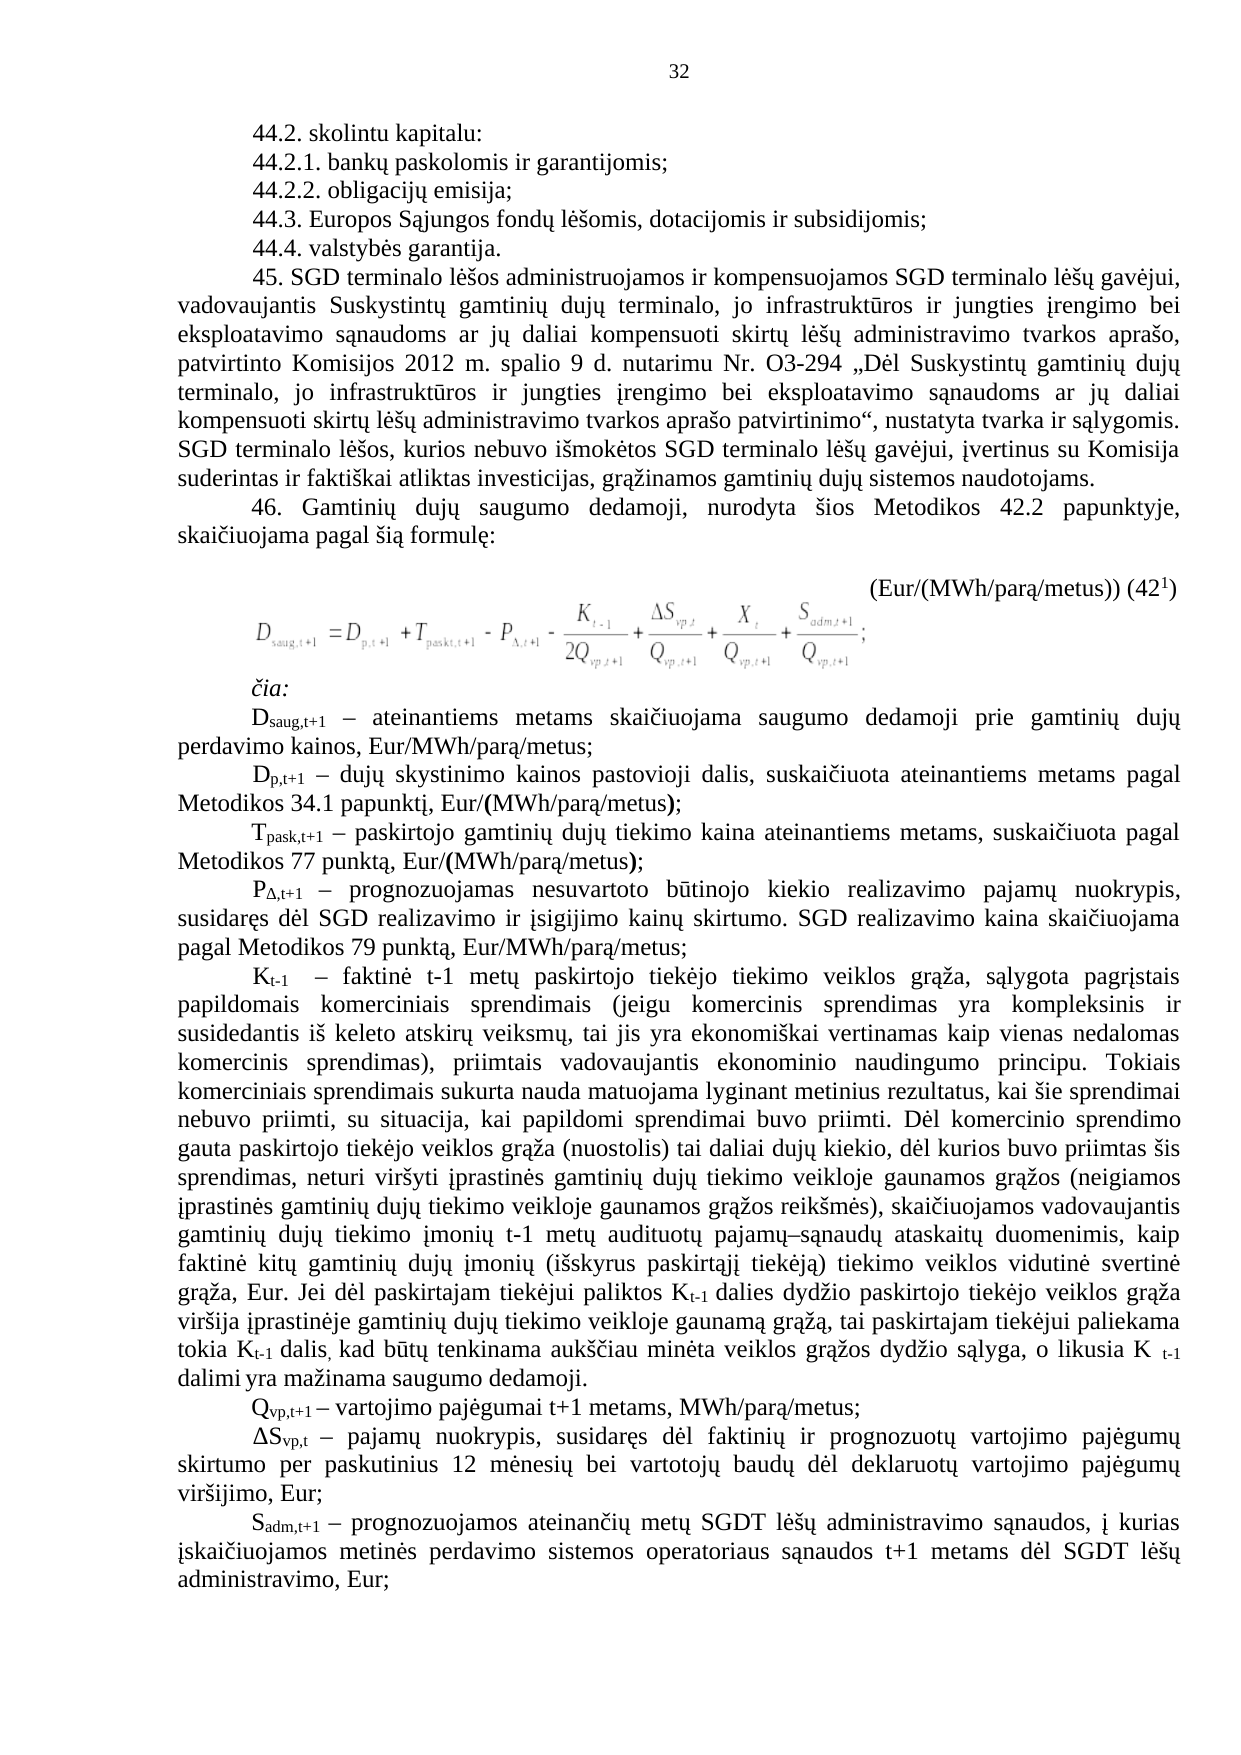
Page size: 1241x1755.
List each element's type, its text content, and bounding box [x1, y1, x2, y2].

text 44.4. valstybės garantija. [177, 233, 1181, 262]
text Sadm,t+1 – prognozuojamos ateinančių metų SGDT lėšų administravimo sąnaudos, į kurias įskaičiuojamos metinės perdavimo sistemos operatoriaus sąnaudos t+1 metams dėl SGDT lėšų administravimo, Eur; [177, 1507, 1181, 1593]
text čia: [177, 673, 1181, 702]
text 44.2.1. bankų paskolomis ir garantijomis; [177, 147, 1181, 176]
text Dsaug,t+1 – ateinantiems metams skaičiuojama saugumo dedamoji prie gamtinių dujų perdavimo kainos, Eur/MWh/parą/metus; [177, 702, 1181, 759]
text 46. Gamtinių dujų saugumo dedamoji, nurodyta šios Metodikos 42.2 papunktyje, skaičiuojama pagal šią formulę: [177, 492, 1181, 549]
text 44.3. Europos Sąjungos fondų lėšomis, dotacijomis ir subsidijomis; [177, 204, 1181, 233]
text 44.2. skolintu kapitalu: [177, 118, 1181, 147]
text Qvp,t+1 – vartojimo pajėgumai t+1 metams, MWh/parą/metus; [177, 1392, 1181, 1421]
text Kt-1 – faktinė t-1 metų paskirtojo tiekėjo tiekimo veiklos grąža, sąlygota pagrįstais papildomais komerciniais sprendimais (jeigu komercinis sprendimas yra kompleksinis ir susidedantis iš keleto atskirų veiksmų, tai jis yra ekonomiškai vertinamas kaip vienas nedalomas komercinis sprendimas), priimtais vadovaujantis ekonominio naudingumo principu. Tokiais komerciniais sprendimais sukurta nauda matuojama lyginant metinius rezultatus, kai šie sprendimai nebuvo priimti, su situacija, kai papildomi sprendimai buvo priimti. Dėl komercinio sprendimo gauta paskirtojo tiekėjo veiklos grąža (nuostolis) tai daliai dujų kiekio, dėl kurios buvo priimtas šis sprendimas, neturi viršyti įprastinės gamtinių dujų tiekimo veikloje gaunamos grąžos (neigiamos įprastinės gamtinių dujų tiekimo veikloje gaunamos grąžos reikšmės), skaičiuojamos vadovaujantis gamtinių dujų tiekimo įmonių t-1 metų audituotų pajamų–sąnaudų ataskaitų duomenimis, kaip faktinė kitų gamtinių dujų įmonių (išskyrus paskirtąjį tiekėją) tiekimo veiklos vidutinė svertinė grąža, Eur. Jei dėl paskirtajam tiekėjui paliktos Kt-1 dalies dydžio paskirtojo tiekėjo veiklos grąža viršija įprastinėje gamtinių dujų tiekimo veikloje gaunamą grąžą, tai paskirtajam tiekėjui paliekama tokia Kt-1 dalis, kad būtų tenkinama aukščiau minėta veiklos grąžos dydžio sąlyga, o likusia K t-1 dalimi yra mažinama saugumo dedamoji. [177, 961, 1181, 1392]
text P∆,t+1 – prognozuojamas nesuvartoto būtinojo kiekio realizavimo pajamų nuokrypis, susidaręs dėl SGD realizavimo ir įsigijimo kainų skirtumo. SGD realizavimo kaina skaičiuojama pagal Metodikos 79 punktą, Eur/MWh/parą/metus; [177, 874, 1181, 961]
text 44.2.2. obligacijų emisija; [177, 176, 1181, 204]
text 45. SGD terminalo lėšos administruojamos ir kompensuojamos SGD terminalo lėšų gavėjui, vadovaujantis Suskystintų gamtinių dujų terminalo, jo infrastruktūros ir jungties įrengimo bei eksploatavimo sąnaudoms ar jų daliai kompensuoti skirtų lėšų administravimo tvarkos aprašo, patvirtinto Komisijos 2012 m. spalio 9 d. nutarimu Nr. O3-294 „Dėl Suskystintų gamtinių dujų terminalo, jo infrastruktūros ir jungties įrengimo bei eksploatavimo sąnaudoms ar jų daliai kompensuoti skirtų lėšų administravimo tvarkos aprašo patvirtinimo“, nustatyta tvarka ir sąlygomis. SGD terminalo lėšos, kurios nebuvo išmokėtos SGD terminalo lėšų gavėjui, įvertinus su Komisija suderintas ir faktiškai atliktas investicijas, grąžinamos gamtinių dujų sistemos naudotojams. [177, 262, 1181, 492]
text (Eur/(MWh/parą/metus)) (421) [177, 573, 1181, 673]
text Dp,t+1 – dujų skystinimo kainos pastovioji dalis, suskaičiuota ateinantiems metams pagal Metodikos 34.1 papunktį, Eur/(MWh/parą/metus); [177, 759, 1181, 817]
text Tpask,t+1 – paskirtojo gamtinių dujų tiekimo kaina ateinantiems metams, suskaičiuota pagal Metodikos 77 punktą, Eur/(MWh/parą/metus); [177, 817, 1181, 874]
text ΔSvp,t – pajamų nuokrypis, susidaręs dėl faktinių ir prognozuotų vartojimo pajėgumų skirtumo per paskutinius 12 mėnesių bei vartotojų baudų dėl deklaruotų vartojimo pajėgumų viršijimo, Eur; [177, 1421, 1181, 1507]
